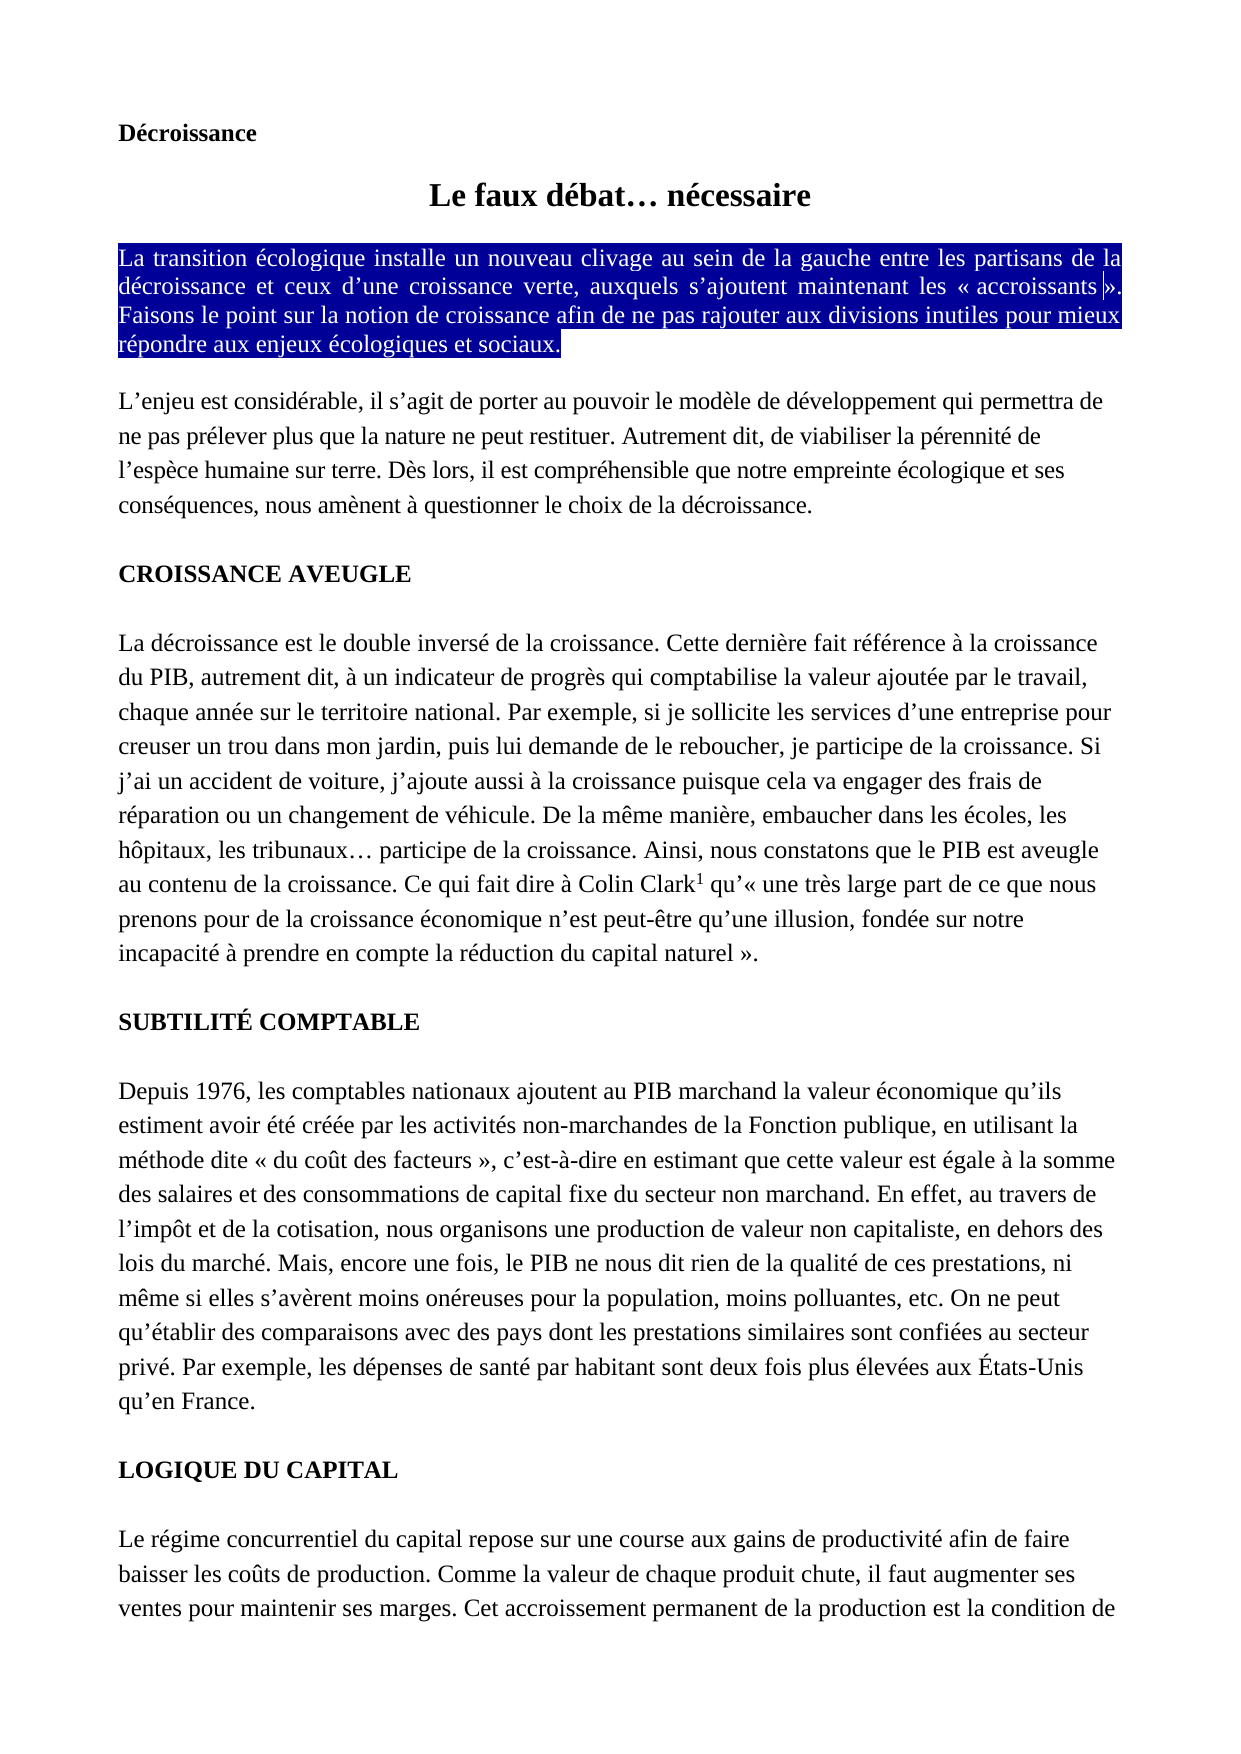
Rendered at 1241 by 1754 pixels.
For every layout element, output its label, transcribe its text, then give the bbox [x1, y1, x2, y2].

text Depuis 1976, les comptables nationaux ajoutent au PIB marchand la valeur économique qu’ils estiment avoir été créée par les activités non-marchandes de la Fonction publique, en utilisant la méthode dite « du coût des facteurs », c’est-à-dire en estimant que cette valeur est égale à la somme des salaires et des consommations de capital fixe du secteur non marchand. En effet, au travers de l’impôt et de la cotisation, nous organisons une production de valeur non capitaliste, en dehors des lois du marché. Mais, encore une fois, le PIB ne nous dit rien de la qualité de ces prestations, ni même si elles s’avèrent moins onéreuses pour la population, moins polluantes, etc. On ne peut qu’établir des comparaisons avec des pays dont les prestations similaires sont confiées au secteur privé. Par exemple, les dépenses de santé par habitant sont deux fois plus élevées aux États-Unis qu’en France. [118, 1076, 1122, 1415]
text La décroissance est le double inversé de la croissance. Cette dernière fait référence à la croissance du PIB, autrement dit, à un indicateur de progrès qui comptabilise la valeur ajoutée par le travail, chaque année sur le territoire national. Par exemple, si je sollicite les services d’une entreprise pour creuser un trou dans mon jardin, puis lui demande de le reboucher, je participe de la croissance. Si j’ai un accident de voiture, j’ajoute aussi à la croissance puisque cela va engager des frais de réparation ou un changement de véhicule. De la même manière, embaucher dans les écoles, les hôpitaux, les tribunaux… participe de la croissance. Ainsi, nous constatons que le PIB est aveugle au contenu de la croissance. Ce qui fait dire à Colin Clark1 qu’« une très large part de ce que nous prenons pour de la croissance économique n’est peut-être qu’une illusion, fondée sur notre incapacité à prendre en compte la réduction du capital naturel ». [118, 628, 1122, 967]
text croissance aveugle [118, 559, 1122, 588]
text Le régime concurrentiel du capital repose sur une course aux gains de productivité afin de faire baisser les coûts de production. Comme la valeur de chaque produit chute, il faut augmenter ses ventes pour maintenir ses marges. Cet accroissement permanent de la production est la condition de [118, 1524, 1122, 1622]
text Le faux débat… nécessaire [118, 176, 1122, 214]
text L’enjeu est considérable, il s’agit de porter au pouvoir le modèle de développement qui permettra de ne pas prélever plus que la nature ne peut restituer. Autrement dit, de viabiliser la pérennité de l’espèce humaine sur terre. Dès lors, il est compréhensible que notre empreinte écologique et ses conséquences, nous amènent à questionner le choix de la décroissance. [118, 386, 1122, 519]
text Subtilité comptable [118, 1007, 1122, 1036]
text logique du capital [118, 1455, 1122, 1484]
text Décroissance [118, 118, 1122, 147]
text La transition écologique installe un nouveau clivage au sein de la gauche entre les partisans de la décroissance et ceux d’une croissance verte, auxquels s’ajoutent maintenant les « accroissants ». Faisons le point sur la notion de croissance afin de ne pas rajouter aux divisions inutiles pour mieux répondre aux enjeux écologiques et sociaux. [118, 243, 1122, 358]
